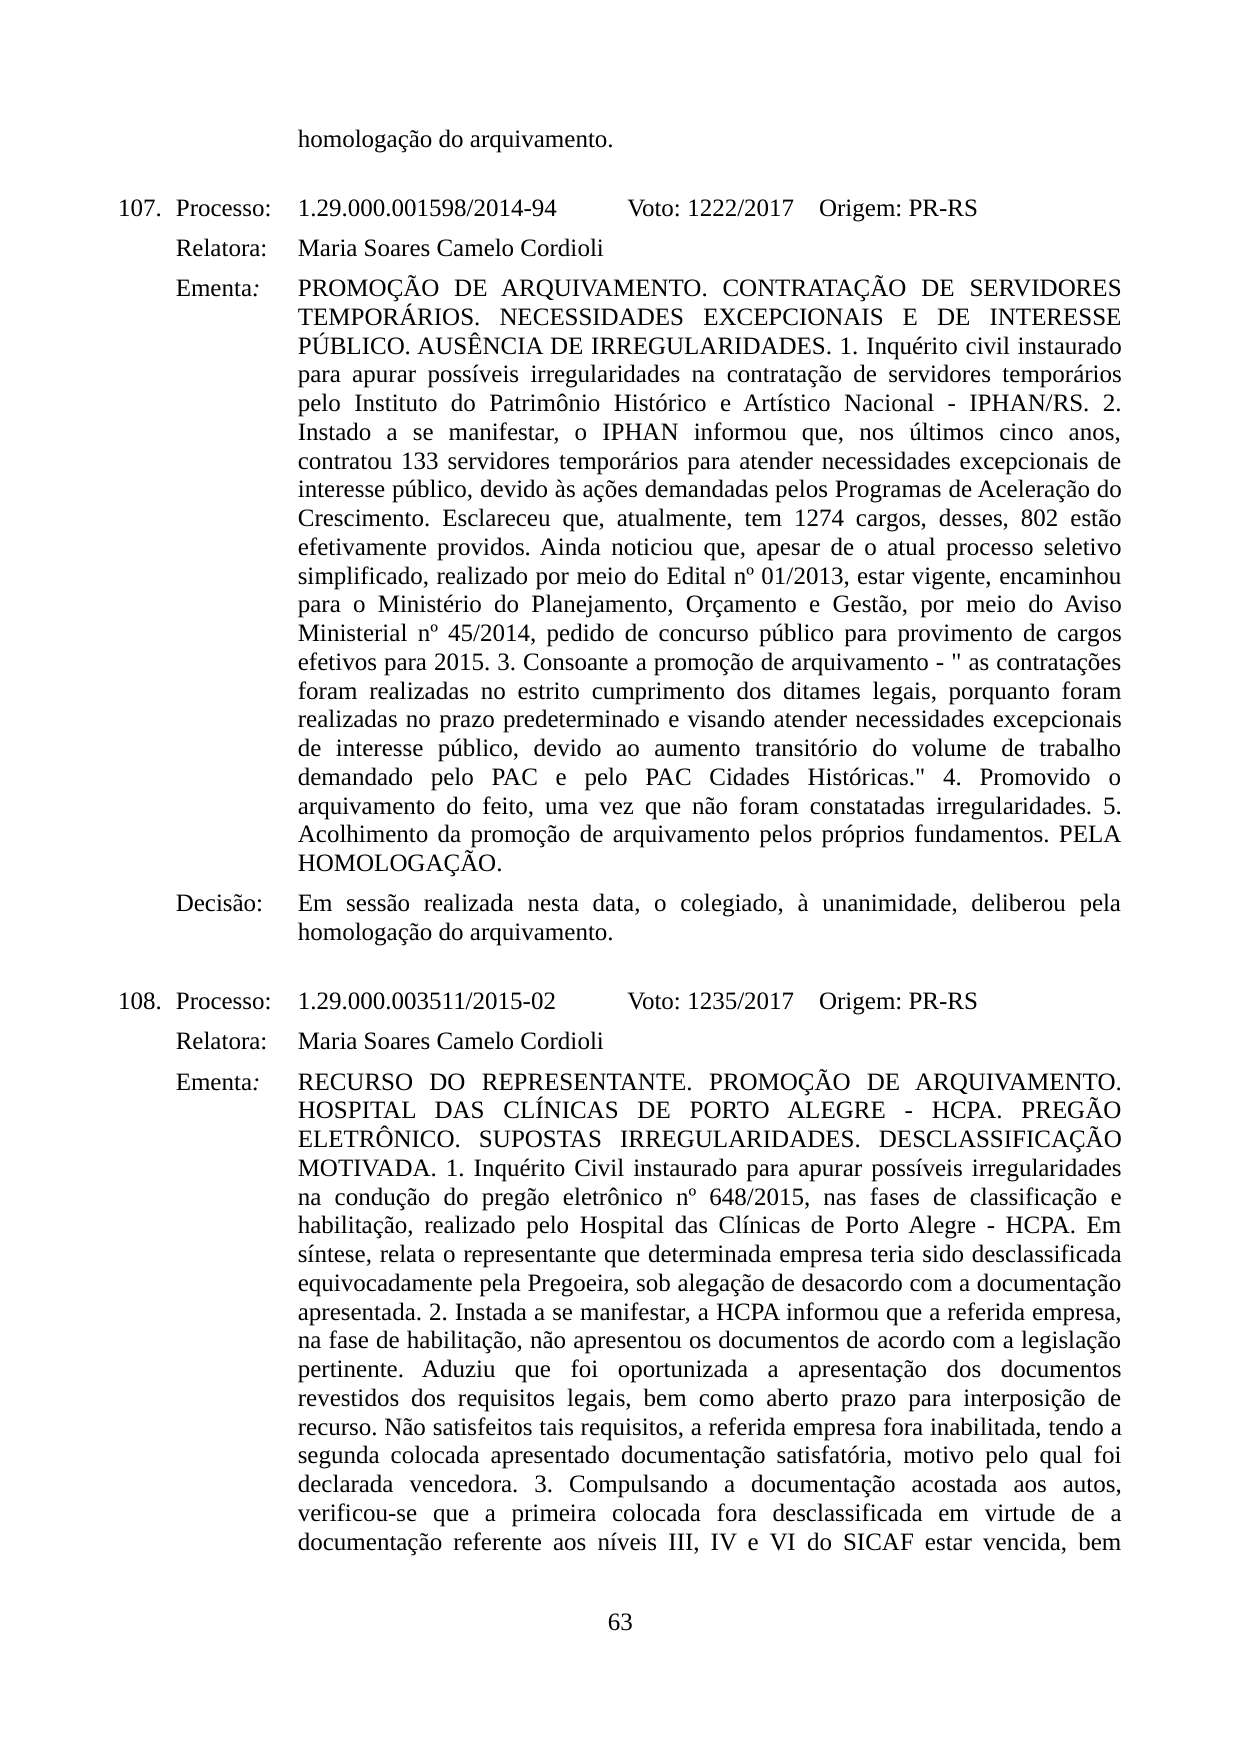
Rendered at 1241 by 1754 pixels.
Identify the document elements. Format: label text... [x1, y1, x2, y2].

table_cell Maria Soares Camelo Cordioli [292, 1021, 1128, 1061]
table_header 1.29.000.001598/2014-94 [292, 187, 621, 227]
table_cell Relatora: [170, 1021, 292, 1061]
table_cell [112, 1061, 170, 1561]
table_header 108. [112, 980, 170, 1021]
table_header Processo: [170, 980, 292, 1021]
table_cell [112, 883, 170, 952]
table_cell PROMOÇÃO DE ARQUIVAMENTO. CONTRATAÇÃO DE SERVIDORES TEMPORÁRIOS. NECESSIDADES EXCEPCIONAIS E DE INTERESSE PÚBLICO. AUSÊNCIA DE IRREGULARIDADES. 1. Inquérito civil instaurado para apurar possíveis irregularidades na contratação de servidores temporários pelo Instituto do Patrimônio Histórico e Artístico Nacional - IPHAN/RS. 2. Instado a se manifestar, o IPHAN informou que, nos últimos cinco anos, contratou 133 servidores temporários para atender necessidades excepcionais de interesse público, devido às ações demandadas pelos Programas de Aceleração do Crescimento. Esclareceu que, atualmente, tem 1274 cargos, desses, 802 estão efetivamente providos. Ainda noticiou que, apesar de o atual processo seletivo simplificado, realizado por meio do Edital nº 01/2013, estar vigente, encaminhou para o Ministério do Planejamento, Orçamento e Gestão, por meio do Aviso Ministerial nº 45/2014, pedido de concurso público para provimento de cargos efetivos para 2015. 3. Consoante a promoção de arquivamento - " as contratações foram realizadas no estrito cumprimento dos ditames legais, porquanto foram realizadas no prazo predeterminado e visando atender necessidades excepcionais de interesse público, devido ao aumento transitório do volume de trabalho demandado pelo PAC e pelo PAC Cidades Históricas." 4. Promovido o arquivamento do feito, uma vez que não foram constatadas irregularidades. 5. Acolhimento da promoção de arquivamento pelos próprios fundamentos. PELA HOMOLOGAÇÃO. [292, 268, 1128, 883]
table_cell homologação do arquivamento. [292, 118, 1128, 158]
table_header Origem: PR-RS [813, 187, 1128, 227]
table_header Voto: 1222/2017 [621, 187, 813, 227]
table_header Voto: 1235/2017 [621, 980, 813, 1021]
table_cell [112, 227, 170, 267]
table_header Processo: [170, 187, 292, 227]
table_cell Em sessão realizada nesta data, o colegiado, à unanimidade, deliberou pela homologação do arquivamento. [292, 883, 1128, 952]
table_cell [112, 268, 170, 883]
table_cell Ementa: [170, 1061, 292, 1561]
table_cell Decisão: [170, 883, 292, 952]
table_cell RECURSO DO REPRESENTANTE. PROMOÇÃO DE ARQUIVAMENTO. HOSPITAL DAS CLÍNICAS DE PORTO ALEGRE - HCPA. PREGÃO ELETRÔNICO. SUPOSTAS IRREGULARIDADES. DESCLASSIFICAÇÃO MOTIVADA. 1. Inquérito Civil instaurado para apurar possíveis irregularidades na condução do pregão eletrônico nº 648/2015, nas fases de classificação e habilitação, realizado pelo Hospital das Clínicas de Porto Alegre - HCPA. Em síntese, relata o representante que determinada empresa teria sido desclassificada equivocadamente pela Pregoeira, sob alegação de desacordo com a documentação apresentada. 2. Instada a se manifestar, a HCPA informou que a referida empresa, na fase de habilitação, não apresentou os documentos de acordo com a legislação pertinente. Aduziu que foi oportunizada a apresentação dos documentos revestidos dos requisitos legais, bem como aberto prazo para interposição de recurso. Não satisfeitos tais requisitos, a referida empresa fora inabilitada, tendo a segunda colocada apresentado documentação satisfatória, motivo pelo qual foi declarada vencedora. 3. Compulsando a documentação acostada aos autos, verificou-se que a primeira colocada fora desclassificada em virtude de a documentação referente aos níveis III, IV e VI do SICAF estar vencida, bem [292, 1061, 1128, 1561]
table_cell [112, 118, 170, 158]
table_header 1.29.000.003511/2015-02 [292, 980, 621, 1021]
table_header 107. [112, 187, 170, 227]
table_cell Maria Soares Camelo Cordioli [292, 227, 1128, 267]
table_cell [170, 118, 292, 158]
table_header Origem: PR-RS [813, 980, 1128, 1021]
table_cell Relatora: [170, 227, 292, 267]
table_cell [112, 1021, 170, 1061]
table_cell Ementa: [170, 268, 292, 883]
